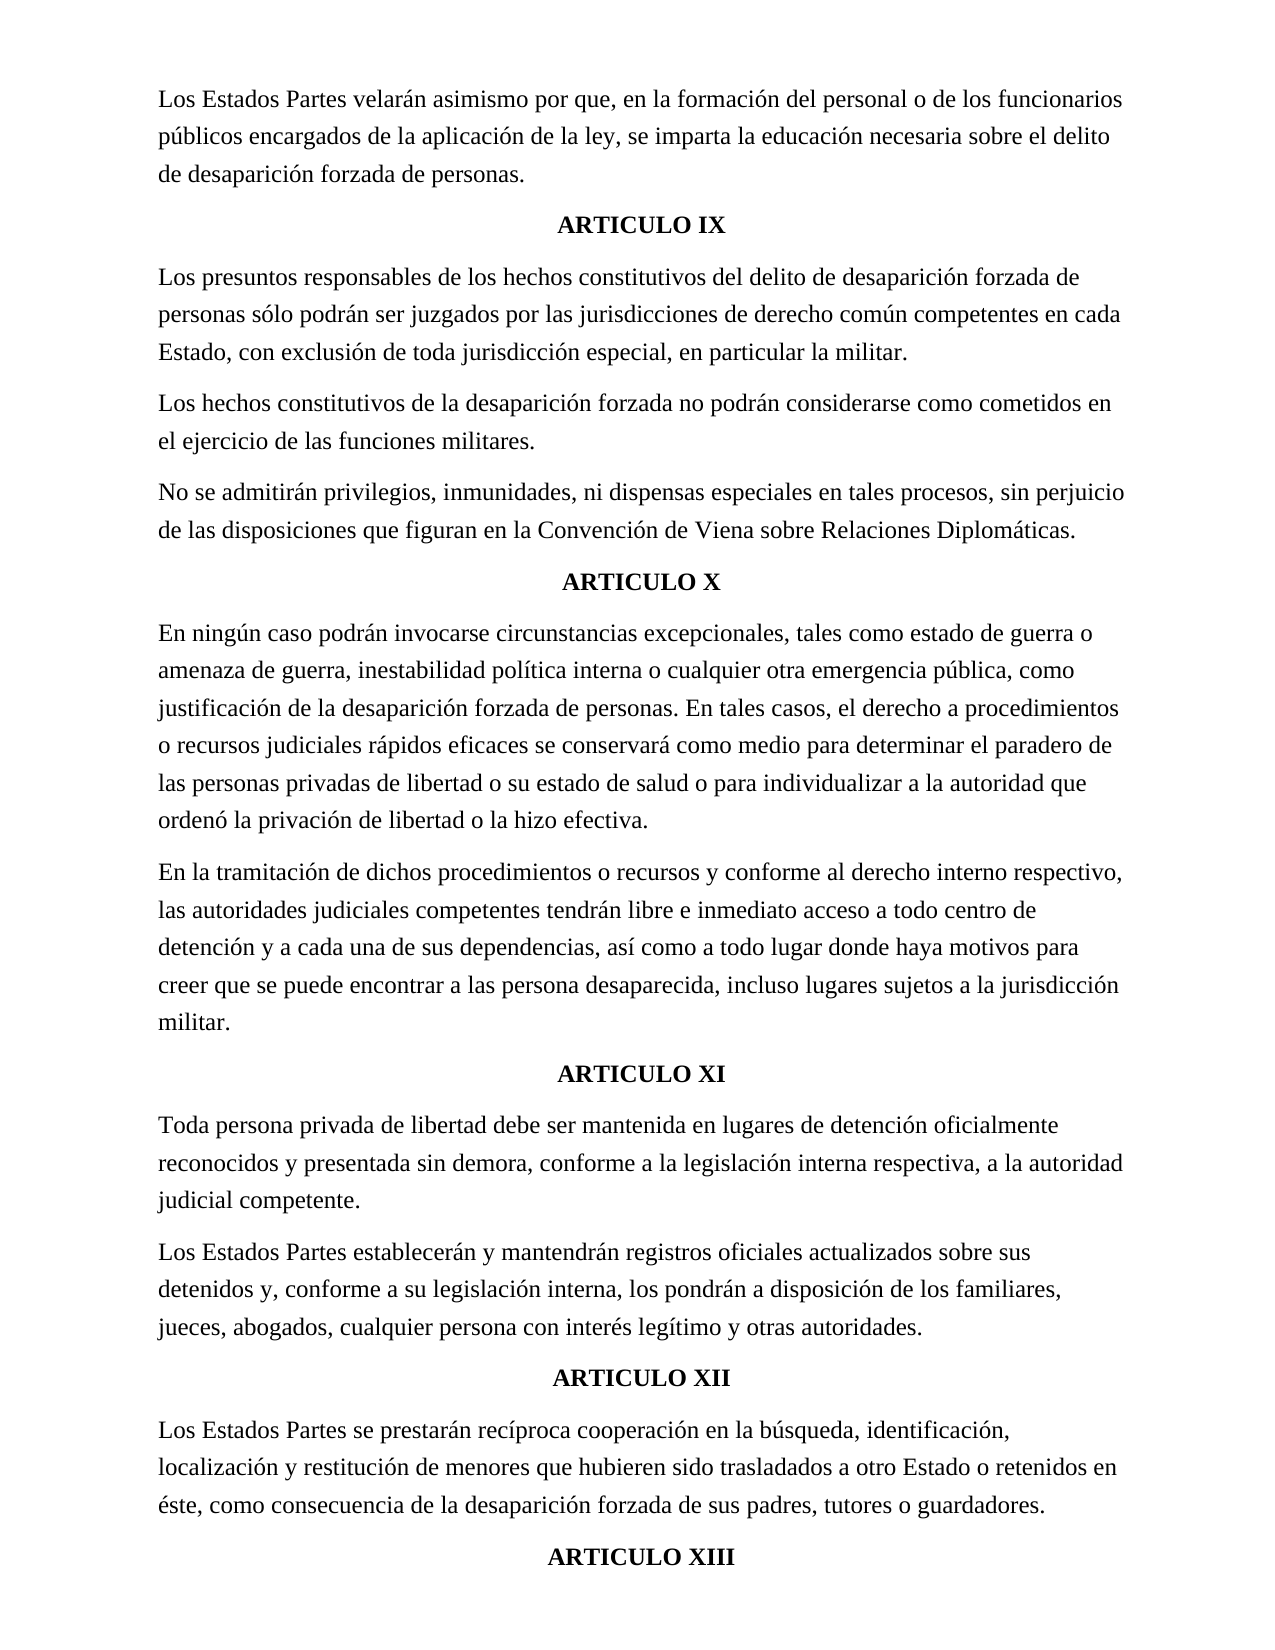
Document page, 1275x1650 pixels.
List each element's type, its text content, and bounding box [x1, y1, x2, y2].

text Los Estados Partes velarán asimismo por que, en la formación del personal o de los funcionarios públicos encargados de la aplicación de la ley, se imparta la educación necesaria sobre el delito de desaparición forzada de personas. [158, 75, 1125, 187]
text ARTICULO XI [158, 1050, 1125, 1087]
text ARTICULO XIII [158, 1533, 1125, 1570]
text Los Estados Partes establecerán y mantendrán registros oficiales actualizados sobre sus detenidos y, conforme a su legislación interna, los pondrán a disposición de los familiares, jueces, abogados, cualquier persona con interés legítimo y otras autoridades. [158, 1228, 1125, 1341]
text Los presuntos responsables de los hechos constitutivos del delito de desaparición forzada de personas sólo podrán ser juzgados por las jurisdicciones de derecho común competentes en cada Estado, con exclusión de toda jurisdicción especial, en particular la militar. [158, 253, 1125, 366]
text ARTICULO XII [158, 1355, 1125, 1392]
text En la tramitación de dichos procedimientos o recursos y conforme al derecho interno respectivo, las autoridades judiciales competentes tendrán libre e inmediato acceso a todo centro de detención y a cada una de sus dependencias, así como a todo lugar donde haya motivos para creer que se puede encontrar a las persona desaparecida, incluso lugares sujetos a la jurisdicción militar. [158, 848, 1125, 1036]
text No se admitirán privilegios, inmunidades, ni dispensas especiales en tales procesos, sin perjuicio de las disposiciones que figuran en la Convención de Viena sobre Relaciones Diplomáticas. [158, 469, 1125, 544]
text En ningún caso podrán invocarse circunstancias excepcionales, tales como estado de guerra o amenaza de guerra, inestabilidad política interna o cualquier otra emergencia pública, como justificación de la desaparición forzada de personas. En tales casos, el derecho a procedimientos o recursos judiciales rápidos eficaces se conservará como medio para determinar el paradero de las personas privadas de libertad o su estado de salud o para individualizar a la autoridad que ordenó la privación de libertad o la hizo efectiva. [158, 609, 1125, 834]
text Toda persona privada de libertad debe ser mantenida en lugares de detención oficialmente reconocidos y presentada sin demora, conforme a la legislación interna respectiva, a la autoridad judicial competente. [158, 1102, 1125, 1214]
text Los hechos constitutivos de la desaparición forzada no podrán considerarse como cometidos en el ejercicio de las funciones militares. [158, 380, 1125, 455]
text ARTICULO IX [158, 202, 1125, 239]
text Los Estados Partes se prestarán recíproca cooperación en la búsqueda, identificación, localización y restitución de menores que hubieren sido trasladados a otro Estado o retenidos en éste, como consecuencia de la desaparición forzada de sus padres, tutores o guardadores. [158, 1406, 1125, 1519]
text ARTICULO X [158, 558, 1125, 595]
